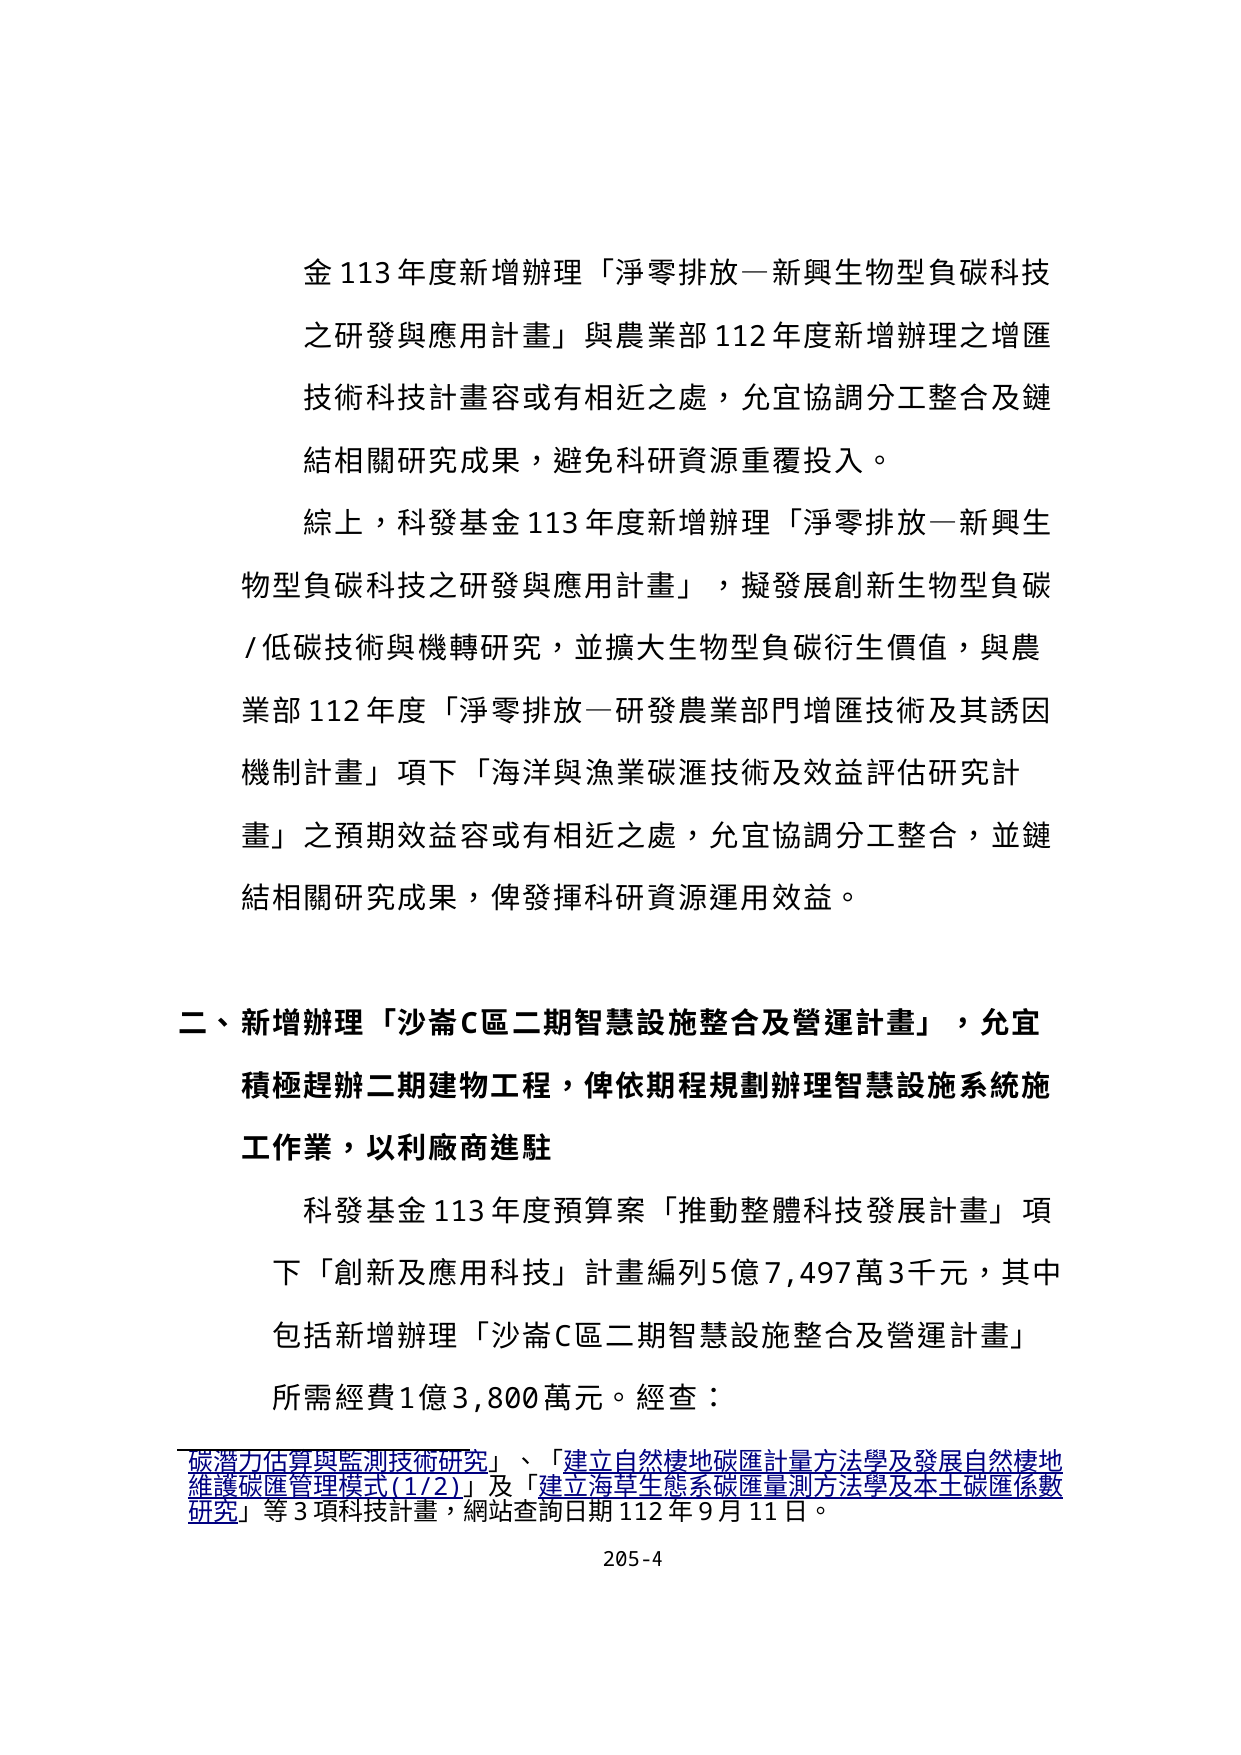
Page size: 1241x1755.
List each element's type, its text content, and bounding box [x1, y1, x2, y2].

text 碳潛力估算與監測技術研究」、「建立自然棲地碳匯計量方法學及發展自然棲地維護碳匯管理模式(1/2)」及「建立海草生態系碳匯量測方法學及本土碳匯係數研究」等3項科技計畫，網站查詢日期112年9月11日。 [177, 1450, 1063, 1525]
text 科發基金113年度預算案「推動整體科技發展計畫」項下「創新及應用科技」計畫編列5億7,497萬3千元，其中包括新增辦理「沙崙C區二期智慧設施整合及營運計畫」所需經費1億3,800萬元。經查： [266, 1167, 1063, 1417]
text 4.次查農業部112年度已委託國內學研機構辦理海洋碳匯相關之研究，且研究內容包含海草生態系、海洋棲地及海洋及濕地儲碳潛力估算與監測技術等。鑒於科發基金113年度新增辦理「淨零排放—新興生物型負碳科技之研發與應用計畫」與農業部112年度新增辦理之增匯技術科技計畫容或有相近之處，允宜協調分工整合及鏈結相關研究成果，避免科研資源重覆投入。 [266, 229, 1063, 479]
text 綜上，科發基金113年度新增辦理「淨零排放—新興生物型負碳科技之研發與應用計畫」，擬發展創新生物型負碳/低碳技術與機轉研究，並擴大生物型負碳衍生價值，與農業部112年度「淨零排放—研發農業部門增匯技術及其誘因機制計畫」項下「海洋與漁業碳滙技術及效益評估研究計畫」之預期效益容或有相近之處，允宜協調分工整合，並鏈結相關研究成果，俾發揮科研資源運用效益。 [236, 479, 1063, 917]
text 二、新增辦理「沙崙C區二期智慧設施整合及營運計畫」，允宜積極趕辦二期建物工程，俾依期程規劃辦理智慧設施系統施工作業，以利廠商進駐 [177, 979, 1063, 1167]
